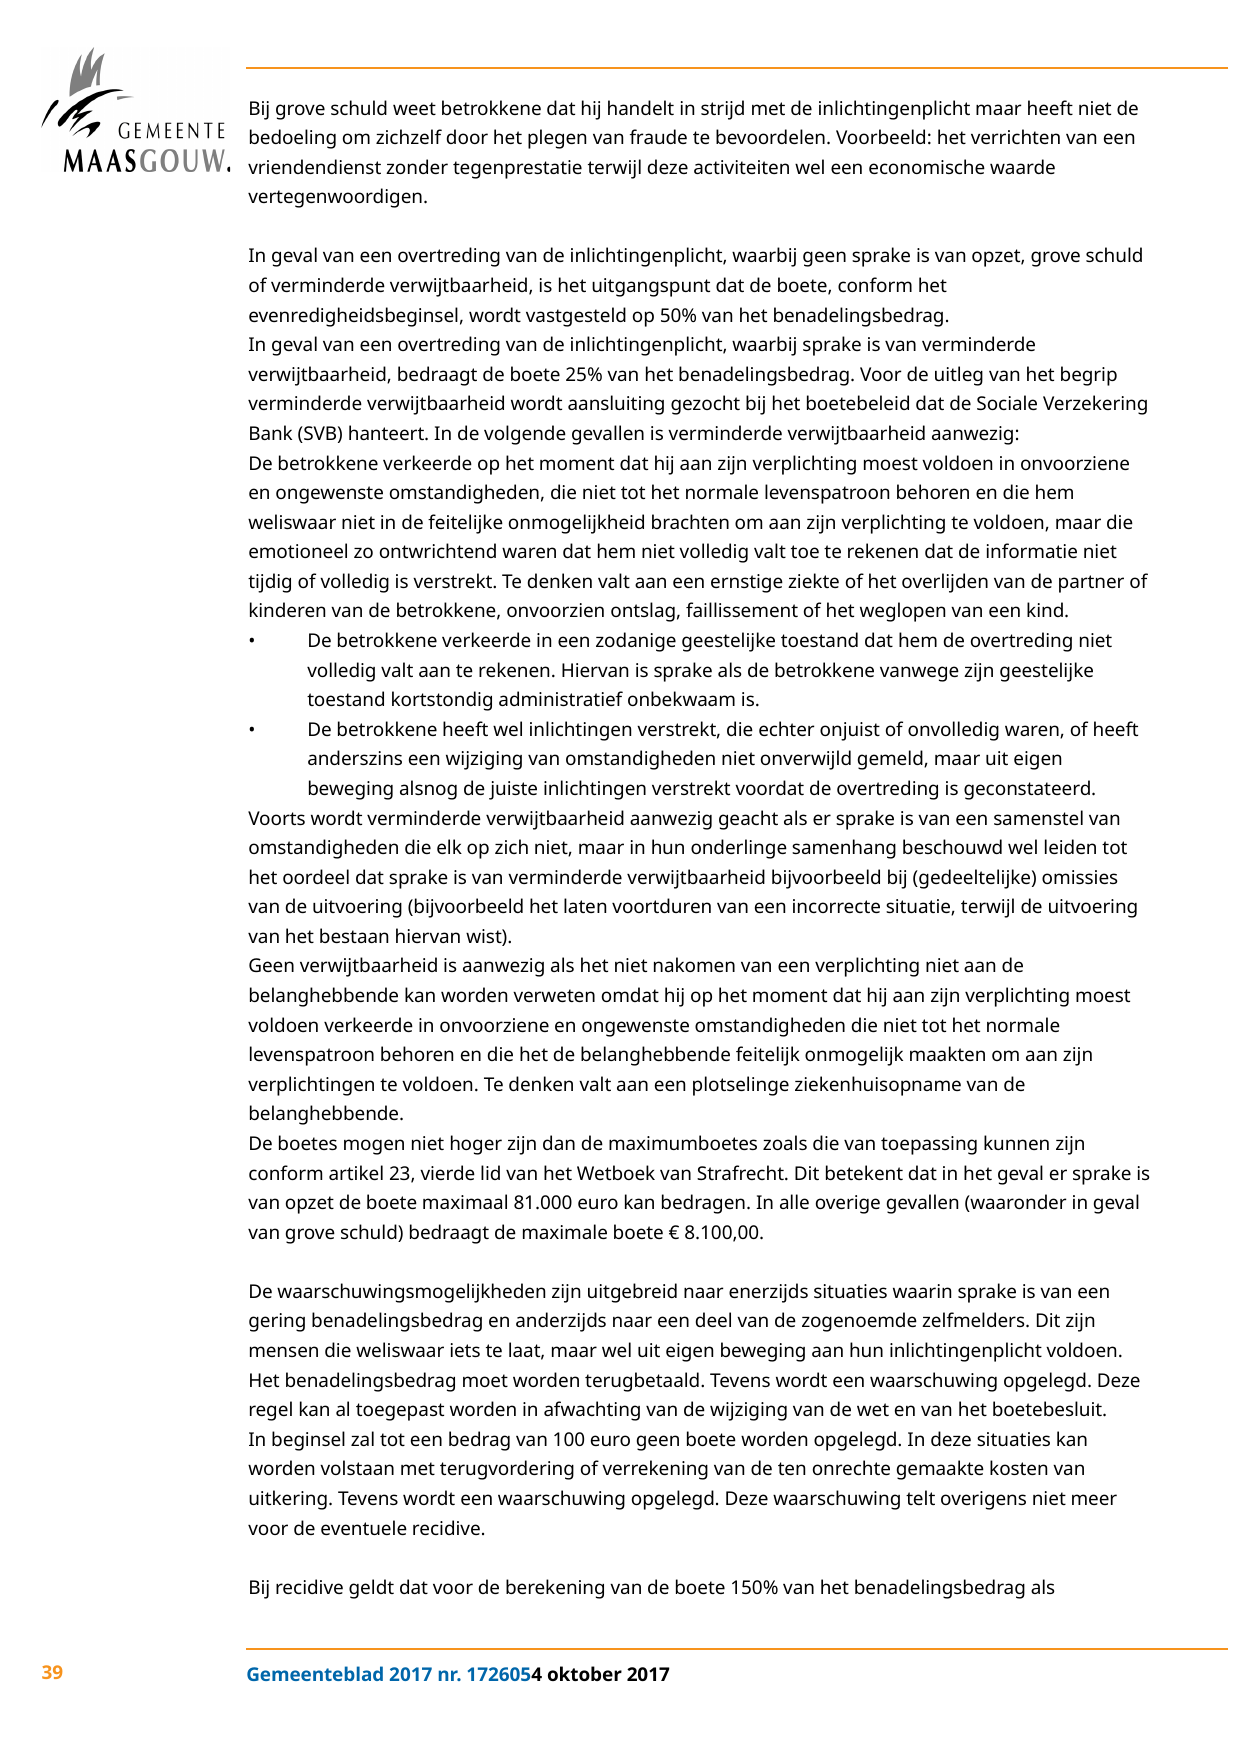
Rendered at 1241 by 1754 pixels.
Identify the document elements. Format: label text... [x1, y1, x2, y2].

text De betrokkene verkeerde op het moment dat hij aan zijn verplichting moest voldoen in onvoorziene en ongewenste omstandigheden, die niet tot het normale levenspatroon behoren en die hem weliswaar niet in de feitelijke onmogelijkheid brachten om aan zijn verplichting te voldoen, maar die emotioneel zo ontwrichtend waren dat hem niet volledig valt toe te rekenen dat de informatie niet tijdig of volledig is verstrekt. Te denken valt aan een ernstige ziekte of het overlijden van de partner of kinderen van de betrokkene, onvoorzien ontslag, faillissement of het weglopen van een kind. [248, 450, 1152, 623]
text Bij grove schuld weet betrokkene dat hij handelt in strijd met de inlichtingenplicht maar heeft niet de bedoeling om zichzelf door het plegen van fraude te bevoordelen. Voorbeeld: het verrichten van een vriendendienst zonder tegenprestatie terwijl deze activiteiten wel een economische waarde vertegenwoordigen. [248, 95, 1152, 209]
text In geval van een overtreding van de inlichtingenplicht, waarbij geen sprake is van opzet, grove schuld of verminderde verwijtbaarheid, is het uitgangspunt dat de boete, conform het evenredigheidsbeginsel, wordt vastgesteld op 50% van het benadelingsbedrag. [248, 243, 1152, 328]
picture [41, 47, 231, 172]
text Voorts wordt verminderde verwijtbaarheid aanwezig geacht als er sprake is van een samenstel van omstandigheden die elk op zich niet, maar in hun onderlinge samenhang beschouwd wel leiden tot het oordeel dat sprake is van verminderde verwijtbaarheid bijvoorbeeld bij (gedeeltelijke) omissies van de uitvoering (bijvoorbeeld het laten voortduren van een incorrecte situatie, terwijl de uitvoering van het bestaan hiervan wist). [248, 805, 1152, 949]
list De betrokkene heeft wel inlichtingen verstrekt, die echter onjuist of onvolledig waren, of heeft anderszins een wijziging van omstandigheden niet onverwijld gemeld, maar uit eigen beweging alsnog de juiste inlichtingen verstrekt voordat de overtreding is geconstateerd. [248, 716, 1152, 801]
text Geen verwijtbaarheid is aanwezig als het niet nakomen van een verplichting niet aan de belanghebbende kan worden verweten omdat hij op het moment dat hij aan zijn verplichting moest voldoen verkeerde in onvoorziene en ongewenste omstandigheden die niet tot het normale levenspatroon behoren en die het de belanghebbende feitelijk onmogelijk maakten om aan zijn verplichtingen te voldoen. Te denken valt aan een plotselinge ziekenhuisopname van de belanghebbende. [248, 953, 1152, 1126]
text Bij recidive geldt dat voor de berekening van de boete 150% van het benadelingsbedrag als [248, 1574, 1152, 1600]
text De boetes mogen niet hoger zijn dan de maximumboetes zoals die van toepassing kunnen zijn conform artikel 23, vierde lid van het Wetboek van Strafrecht. Dit betekent dat in het geval er sprake is van opzet de boete maximaal 81.000 euro kan bedragen. In alle overige gevallen (waaronder in geval van grove schuld) bedraagt de maximale boete € 8.100,00. [248, 1130, 1152, 1245]
text In beginsel zal tot een bedrag van 100 euro geen boete worden opgelegd. In deze situaties kan worden volstaan met terugvordering of verrekening van de ten onrechte gemaakte kosten van uitkering. Tevens wordt een waarschuwing opgelegd. Deze waarschuwing telt overigens niet meer voor de eventuele recidive. [248, 1426, 1152, 1541]
text In geval van een overtreding van de inlichtingenplicht, waarbij sprake is van verminderde verwijtbaarheid, bedraagt de boete 25% van het benadelingsbedrag. Voor de uitleg van het begrip verminderde verwijtbaarheid wordt aansluiting gezocht bij het boetebeleid dat de Sociale Verzekering Bank (SVB) hanteert. In de volgende gevallen is verminderde verwijtbaarheid aanwezig: [248, 331, 1152, 446]
text De waarschuwingsmogelijkheden zijn uitgebreid naar enerzijds situaties waarin sprake is van een gering benadelingsbedrag en anderzijds naar een deel van de zogenoemde zelfmelders. Dit zijn mensen die weliswaar iets te laat, maar wel uit eigen beweging aan hun inlichtingenplicht voldoen. Het benadelingsbedrag moet worden terugbetaald. Tevens wordt een waarschuwing opgelegd. Deze regel kan al toegepast worden in afwachting van de wijziging van de wet en van het boetebesluit. [248, 1278, 1152, 1422]
list De betrokkene verkeerde in een zodanige geestelijke toestand dat hem de overtreding niet volledig valt aan te rekenen. Hiervan is sprake als de betrokkene vanwege zijn geestelijke toestand kortstondig administratief onbekwaam is. [248, 627, 1152, 712]
